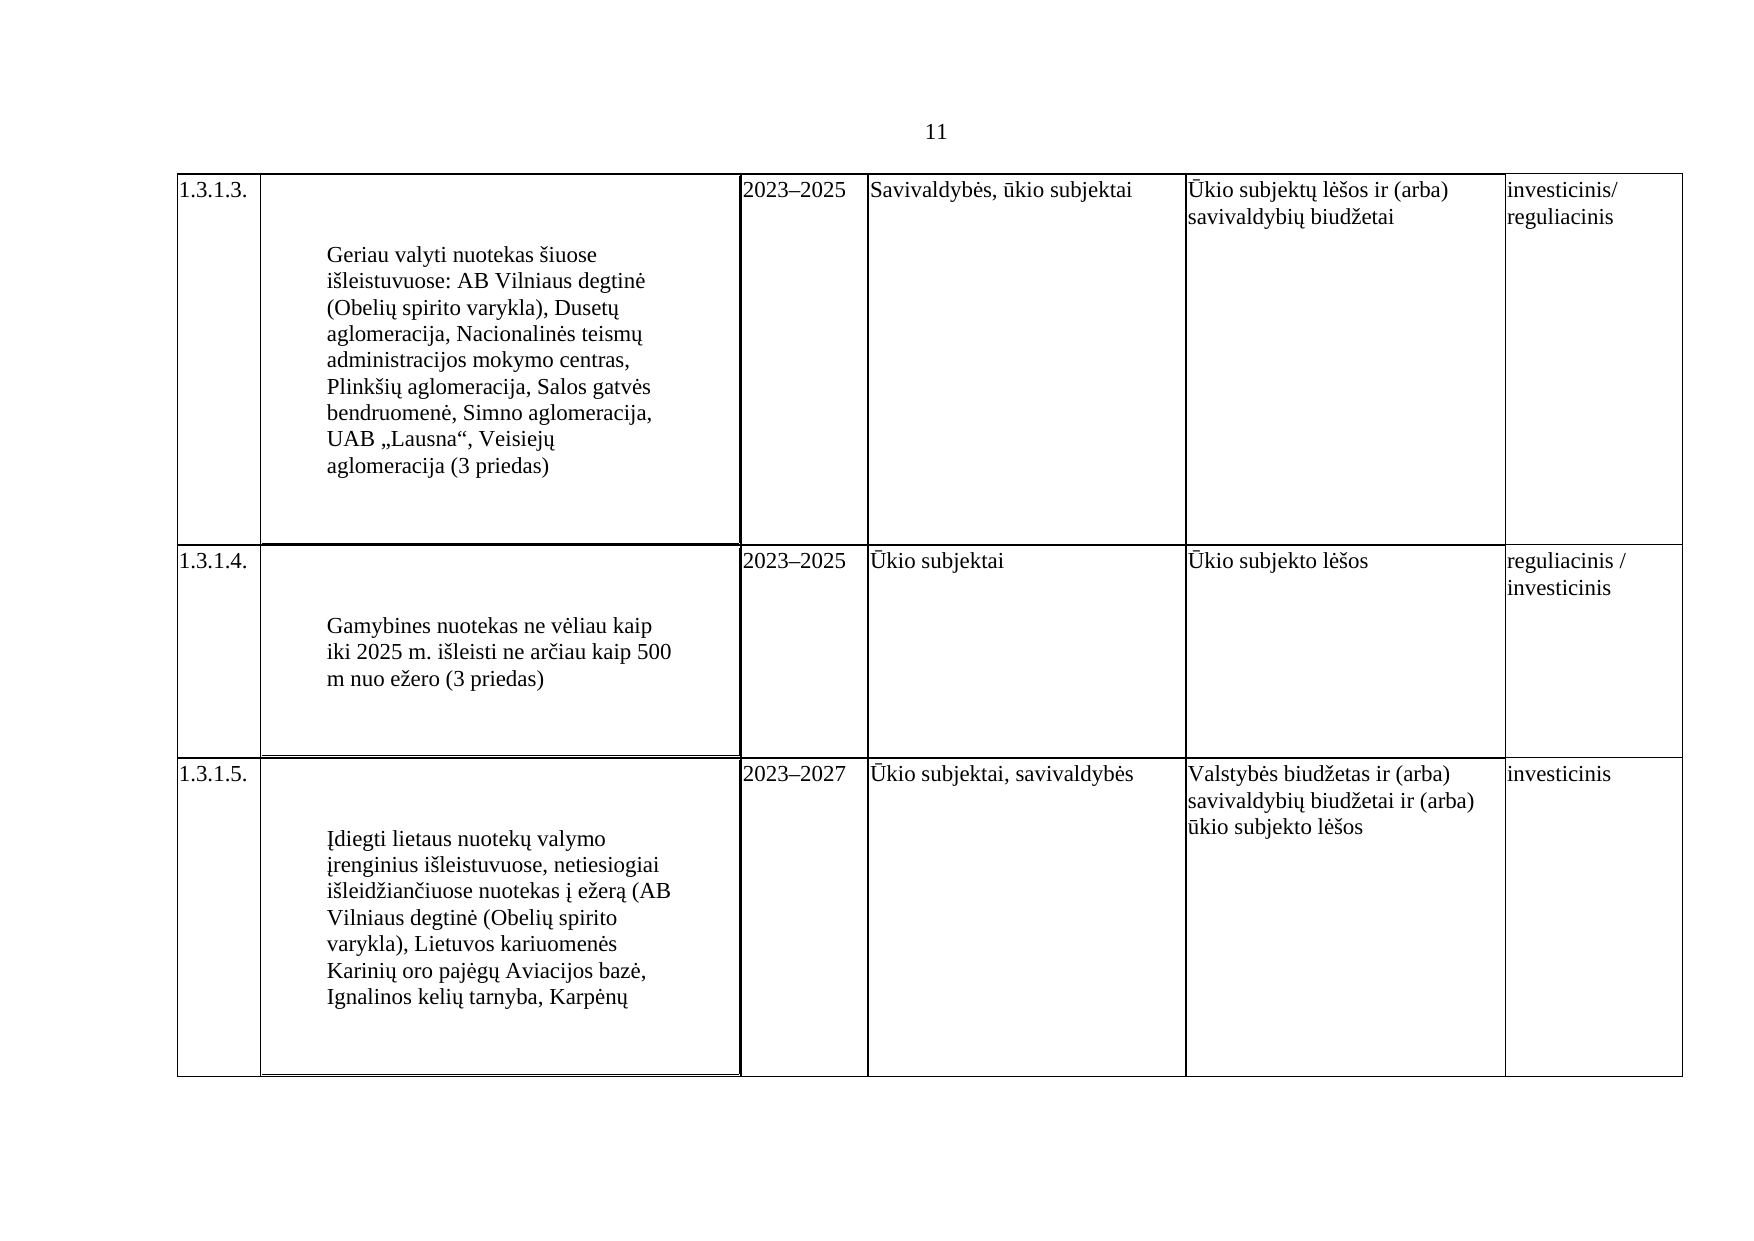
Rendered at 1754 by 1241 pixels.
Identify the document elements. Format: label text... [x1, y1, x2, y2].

table_cell Gamybines nuotekas ne vėliau kaip iki 2025 m. išleisti ne arčiau kaip 500 m nuo ežero (3 priedas) [261, 546, 740, 757]
table_cell Savivaldybės, ūkio subjektai [869, 175, 1185, 544]
table_cell Ūkio subjekto lėšos [1187, 546, 1505, 757]
table_cell 2023–2025 [742, 175, 867, 544]
table_cell Įdiegti lietaus nuotekų valymo įrenginius išleistuvuose, netiesiogiai išleidžiančiuose nuotekas į ežerą (AB Vilniaus degtinė (Obelių spirito varykla), Lietuvos kariuomenės Karinių oro pajėgų Aviacijos bazė, Ignalinos kelių tarnyba, Karpėnų [261, 759, 740, 1076]
table_cell 1.3.1.4. [178, 546, 260, 757]
table_cell 1.3.1.5. [178, 759, 260, 1076]
table_cell 2023–2027 [742, 759, 867, 1076]
table_cell Geriau valyti nuotekas šiuose išleistuvuose: AB Vilniaus degtinė (Obelių spirito varykla), Dusetų aglomeracija, Nacionalinės teismų administracijos mokymo centras, Plinkšių aglomeracija, Salos gatvės bendruomenė, Simno aglomeracija, UAB „Lausna“, Veisiejų aglomeracija (3 priedas) [261, 175, 740, 544]
table_cell reguliacinis / investicinis [1506, 545, 1682, 757]
table_cell 2023–2025 [742, 546, 867, 757]
table_cell investicinis/ reguliacinis [1506, 174, 1682, 544]
table_cell investicinis [1506, 758, 1682, 1076]
table_cell Ūkio subjektai, savivaldybės [869, 759, 1185, 1076]
table_cell 1.3.1.3. [178, 175, 260, 544]
table_cell Valstybės biudžetas ir (arba) savivaldybių biudžetai ir (arba) ūkio subjekto lėšos [1187, 759, 1505, 1076]
table_cell Ūkio subjektai [869, 546, 1185, 757]
table_cell Ūkio subjektų lėšos ir (arba) savivaldybių biudžetai [1187, 175, 1505, 544]
